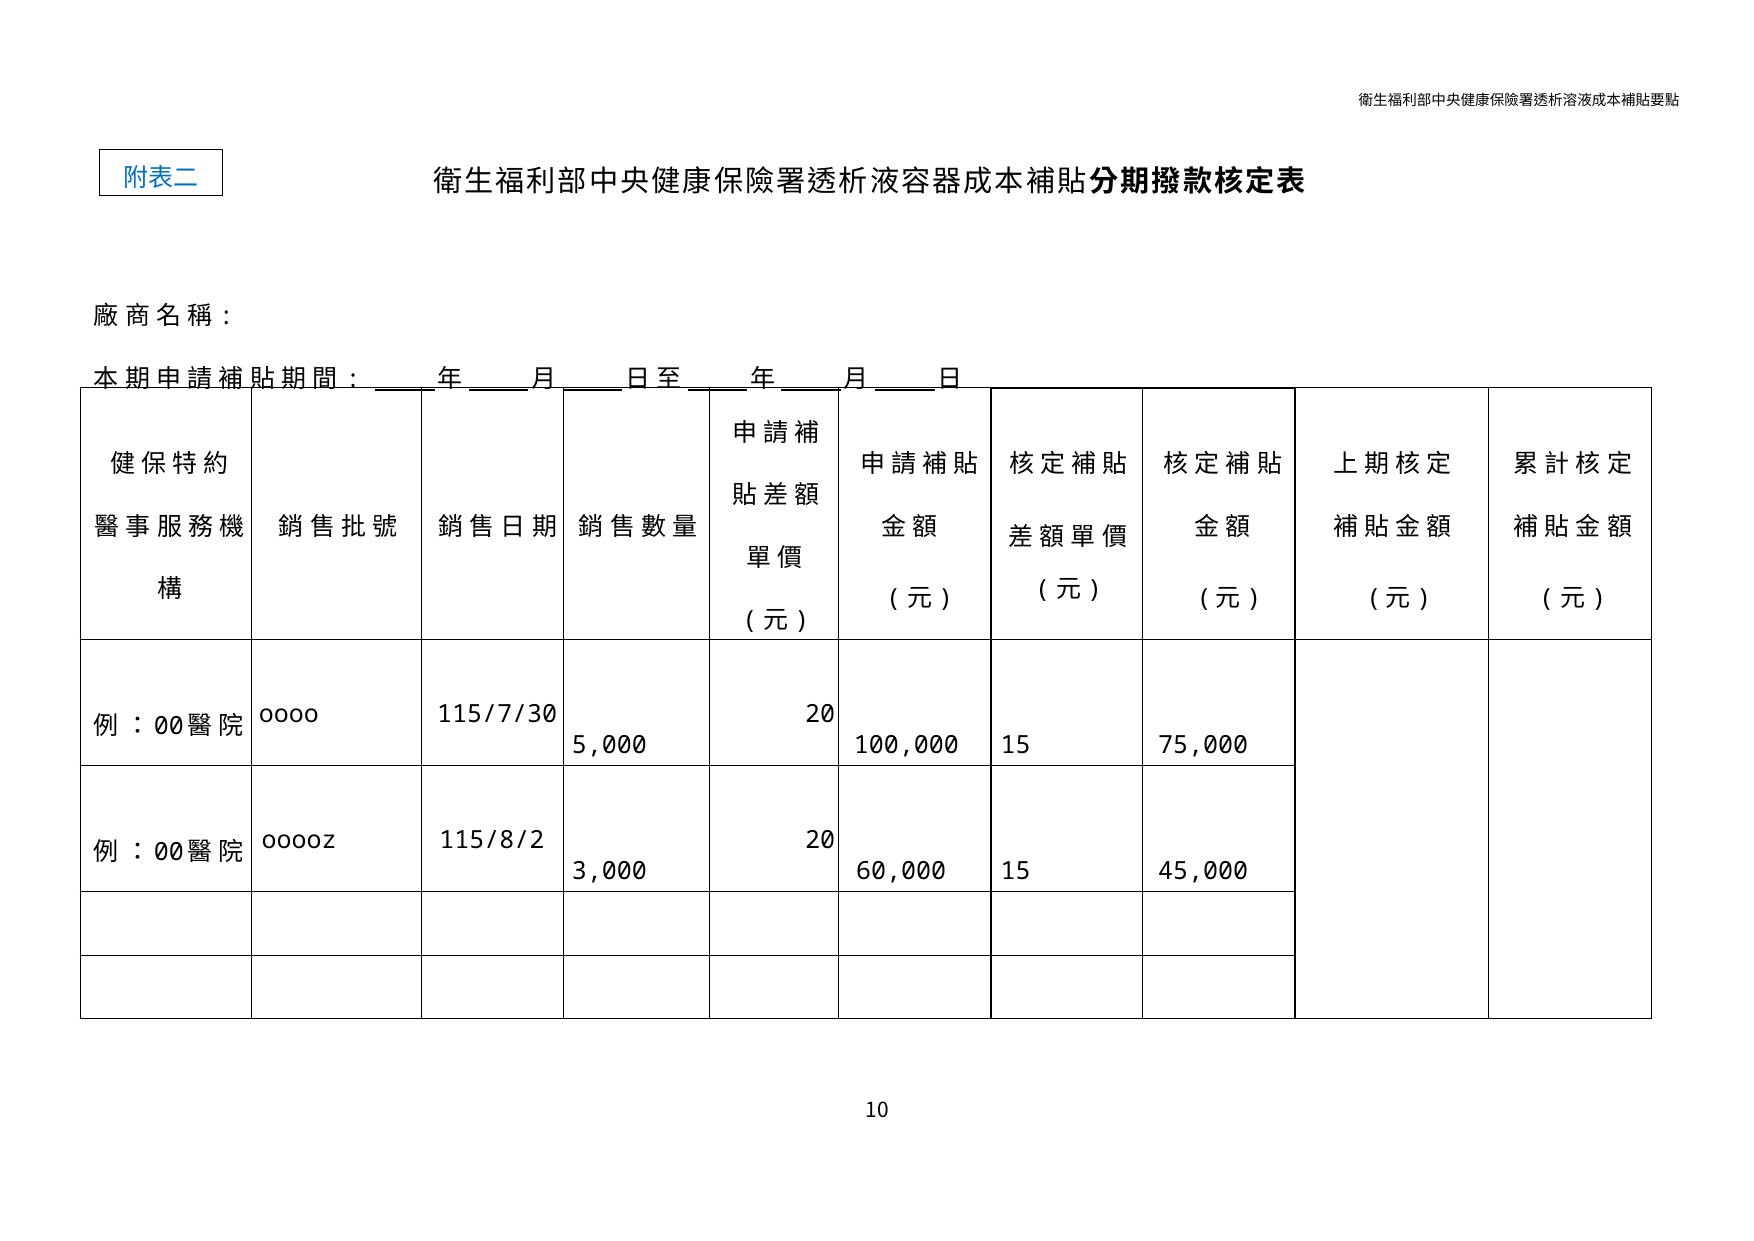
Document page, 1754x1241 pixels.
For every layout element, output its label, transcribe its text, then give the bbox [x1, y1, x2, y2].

table_cell 5,000 [564, 640, 709, 765]
table_cell 核定補貼 金額 (元) [1143, 389, 1294, 639]
table_cell 廠商名稱: [80, 262, 251, 324]
table_cell [422, 892, 563, 954]
table_cell 115/7/30 [422, 640, 563, 765]
table_cell [710, 892, 838, 954]
table_cell 75,000 [1143, 640, 1294, 765]
table_cell 60,000 [839, 766, 990, 891]
table_cell [80, 199, 251, 262]
table_header 衛生福利部中央健康保險署透析液容器成本補貼分期撥款核定表 [80, 137, 1651, 199]
table_cell [252, 892, 421, 954]
table_cell [1489, 199, 1651, 262]
table_cell [1296, 640, 1488, 1018]
table_cell 健保特約 醫事服務機構 [81, 388, 251, 639]
table_cell 上期核定 補貼金額 (元) [1296, 388, 1488, 639]
table_cell [991, 262, 1143, 324]
table_cell [839, 199, 991, 262]
table_cell [564, 262, 709, 324]
table_cell 申請補貼 金額 (元) [839, 388, 990, 639]
table_cell [839, 262, 991, 324]
table_cell 例：00醫院 [81, 766, 251, 891]
table_cell 20 [710, 766, 838, 891]
table_cell [1143, 324, 1295, 387]
table_cell 15 [992, 766, 1142, 891]
table_cell [992, 956, 1142, 1018]
table_cell 100,000 [839, 640, 990, 765]
table_cell 例：00醫院 [81, 640, 251, 765]
table_cell [1143, 262, 1295, 324]
table_cell [1143, 892, 1294, 954]
table_cell [1295, 199, 1488, 262]
table_cell [1295, 324, 1488, 387]
table_cell 3,000 [564, 766, 709, 891]
table_cell [992, 892, 1142, 954]
table_cell 115/8/2 [422, 766, 563, 891]
table_cell 20 [710, 640, 838, 765]
table_cell [564, 892, 709, 954]
table_cell 銷售批號 [252, 388, 421, 639]
table_cell [709, 262, 838, 324]
table_cell [81, 892, 251, 954]
table_cell 銷售數量 [564, 388, 709, 639]
table_cell [709, 199, 838, 262]
table_cell 本期申請補貼期間: 年 月 日至 年 月 日 [80, 324, 991, 387]
table_cell [422, 199, 563, 262]
table_cell [1143, 956, 1294, 1018]
table_cell 15 [992, 640, 1142, 765]
table_cell [839, 956, 990, 1018]
table_cell [422, 956, 563, 1018]
table_cell [991, 199, 1143, 262]
table_cell [1489, 640, 1651, 1018]
table_cell oooo [252, 640, 421, 765]
table_cell [564, 956, 709, 1018]
table_cell [251, 262, 422, 324]
table_cell 銷售日期 [422, 388, 563, 639]
table_cell [1143, 199, 1295, 262]
table_cell 45,000 [1143, 766, 1294, 891]
table_cell 累計核定 補貼金額 (元) [1489, 388, 1651, 639]
table_cell [839, 892, 990, 954]
table_cell [252, 956, 421, 1018]
table_cell 申請補貼差額單價(元) [710, 388, 838, 639]
table_cell [422, 262, 563, 324]
table_cell 核定補貼 差額單價(元) [992, 389, 1142, 639]
table_cell ooooz [252, 766, 421, 891]
table_cell [564, 199, 709, 262]
table_cell [1489, 262, 1651, 324]
table_cell [81, 956, 251, 1018]
table_cell [1489, 324, 1651, 387]
table_cell [1295, 262, 1488, 324]
table_cell [710, 956, 838, 1018]
table_cell [991, 324, 1143, 387]
table_cell [251, 199, 422, 262]
